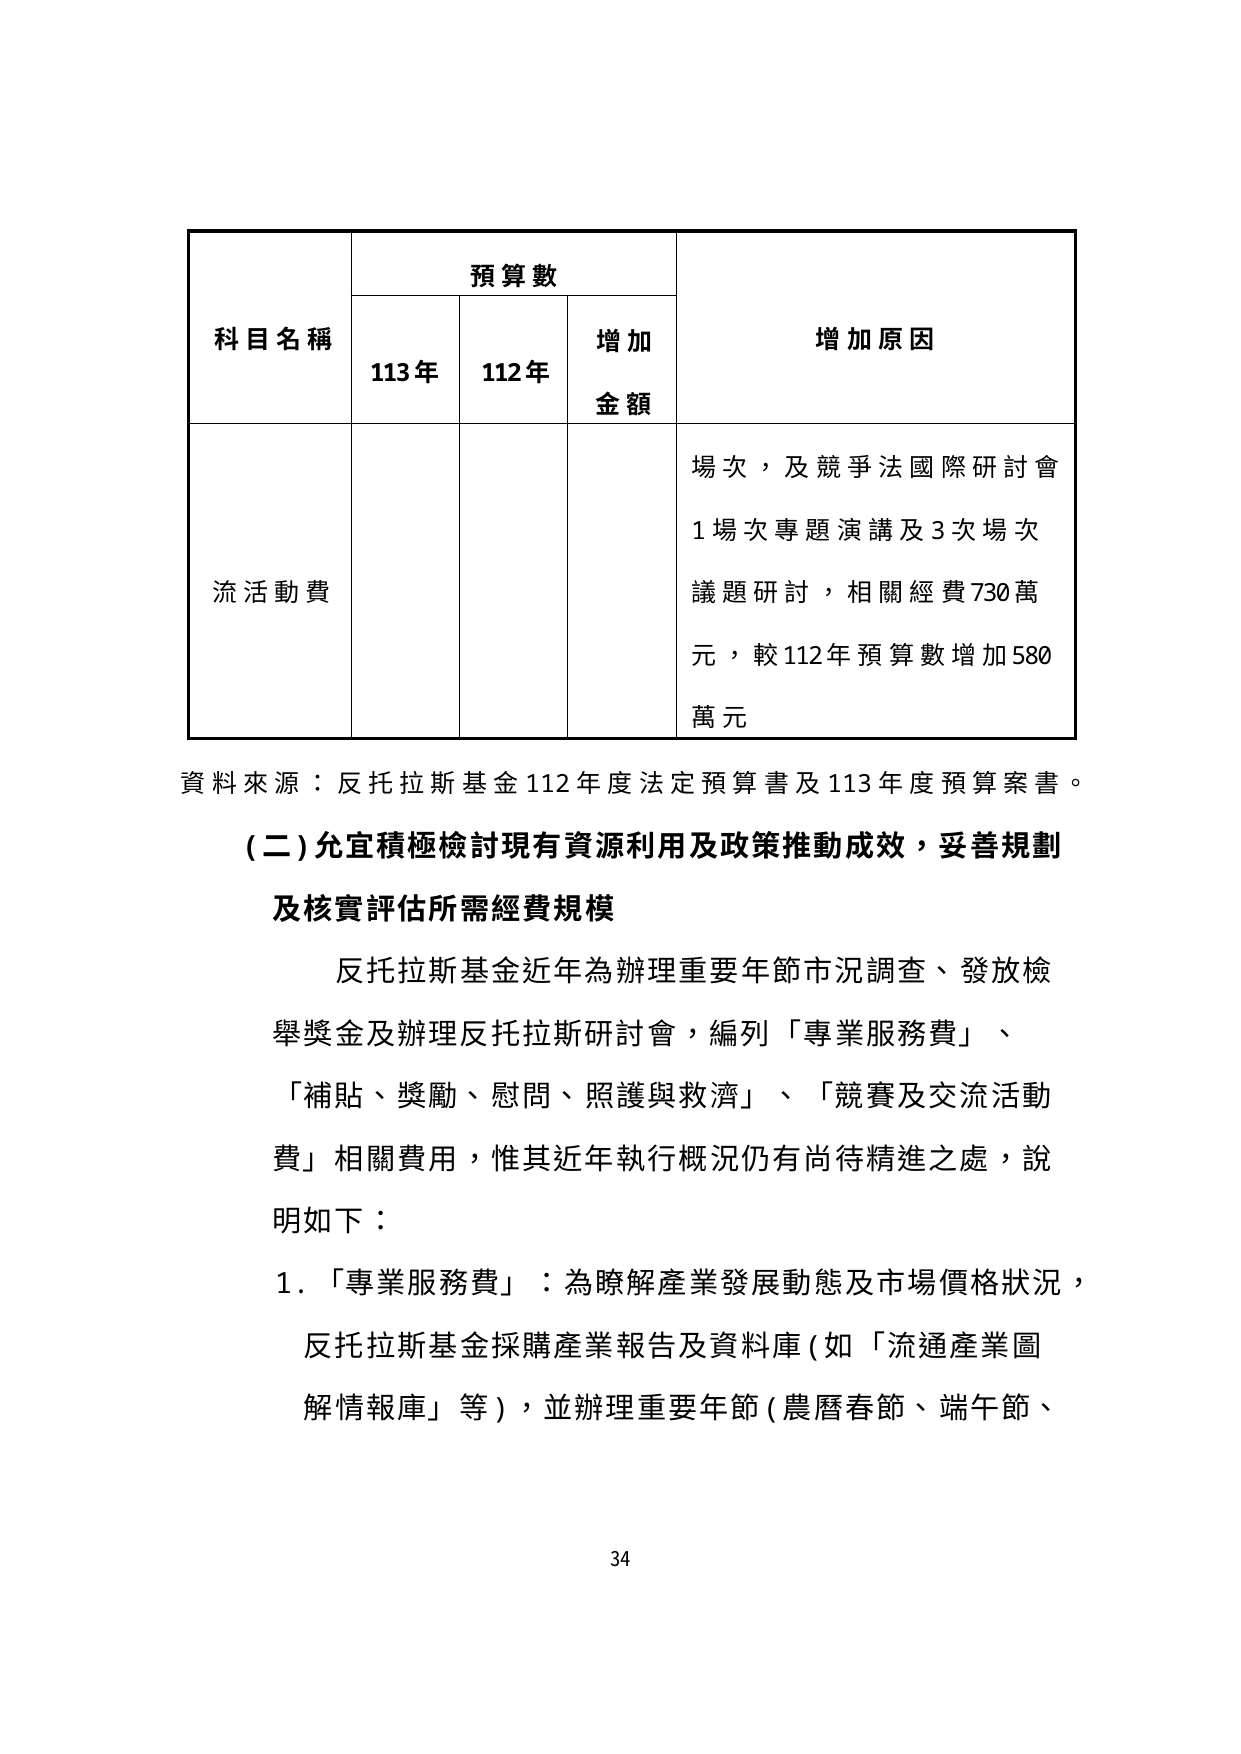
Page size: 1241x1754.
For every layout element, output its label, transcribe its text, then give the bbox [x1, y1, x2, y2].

table_cell [352, 424, 459, 737]
text (二)允宜積極檢討現有資源利用及政策推動成效，妥善規劃及核實評估所需經費規模 [236, 802, 1063, 927]
table_cell [568, 424, 676, 737]
table_cell [460, 424, 567, 737]
table_cell 112年 [460, 296, 567, 423]
text 反托拉斯基金近年為辦理重要年節市況調查、發放檢舉獎金及辦理反托拉斯研討會，編列「專業服務費」、「補貼、獎勵、慰問、照護與救濟」、「競賽及交流活動費」相關費用，惟其近年執行概況仍有尚待精進之處，說明如下： [266, 927, 1063, 1240]
text 1.「專業服務費」：為瞭解產業發展動態及市場價格狀況，反托拉斯基金採購產業報告及資料庫(如「流通產業圖解情報庫」等)，並辦理重要年節(農曆春節、端午節、中秋節)等市況調查。惟據審計部111年度中央政府總決算審核意見指出，近年民生物資漲價經公平會立案調查發現涉有違反公平交易相關法規之比率不高，且多數民眾對政府抑制物價上漲成效感到不滿意。鑑於113年度編列採購產業報告及資料庫及委託市況調查經費較112年度增列65萬元，又近年執法成果不符民眾觀感，允宜加強妥善運用產業報告及資料庫相關資源，以提升執法效能。 [266, 1240, 1063, 1427]
table_cell 增加金額 [568, 296, 676, 423]
table_cell 場次，及競爭法國際研討會1場次專題演講及3次場次議題研討，相關經費730萬元，較112年預算數增加580萬元 [677, 424, 1074, 737]
table_cell 流活動費 [190, 424, 351, 737]
table_header 科目名稱 [190, 233, 351, 423]
table_header 增加原因 [677, 233, 1074, 423]
table_header 預算數 [352, 233, 676, 295]
table_cell 113年 [352, 296, 459, 423]
text 資料來源：反托拉斯基金112年度法定預算書及113年度預算案書。 [177, 740, 1063, 802]
